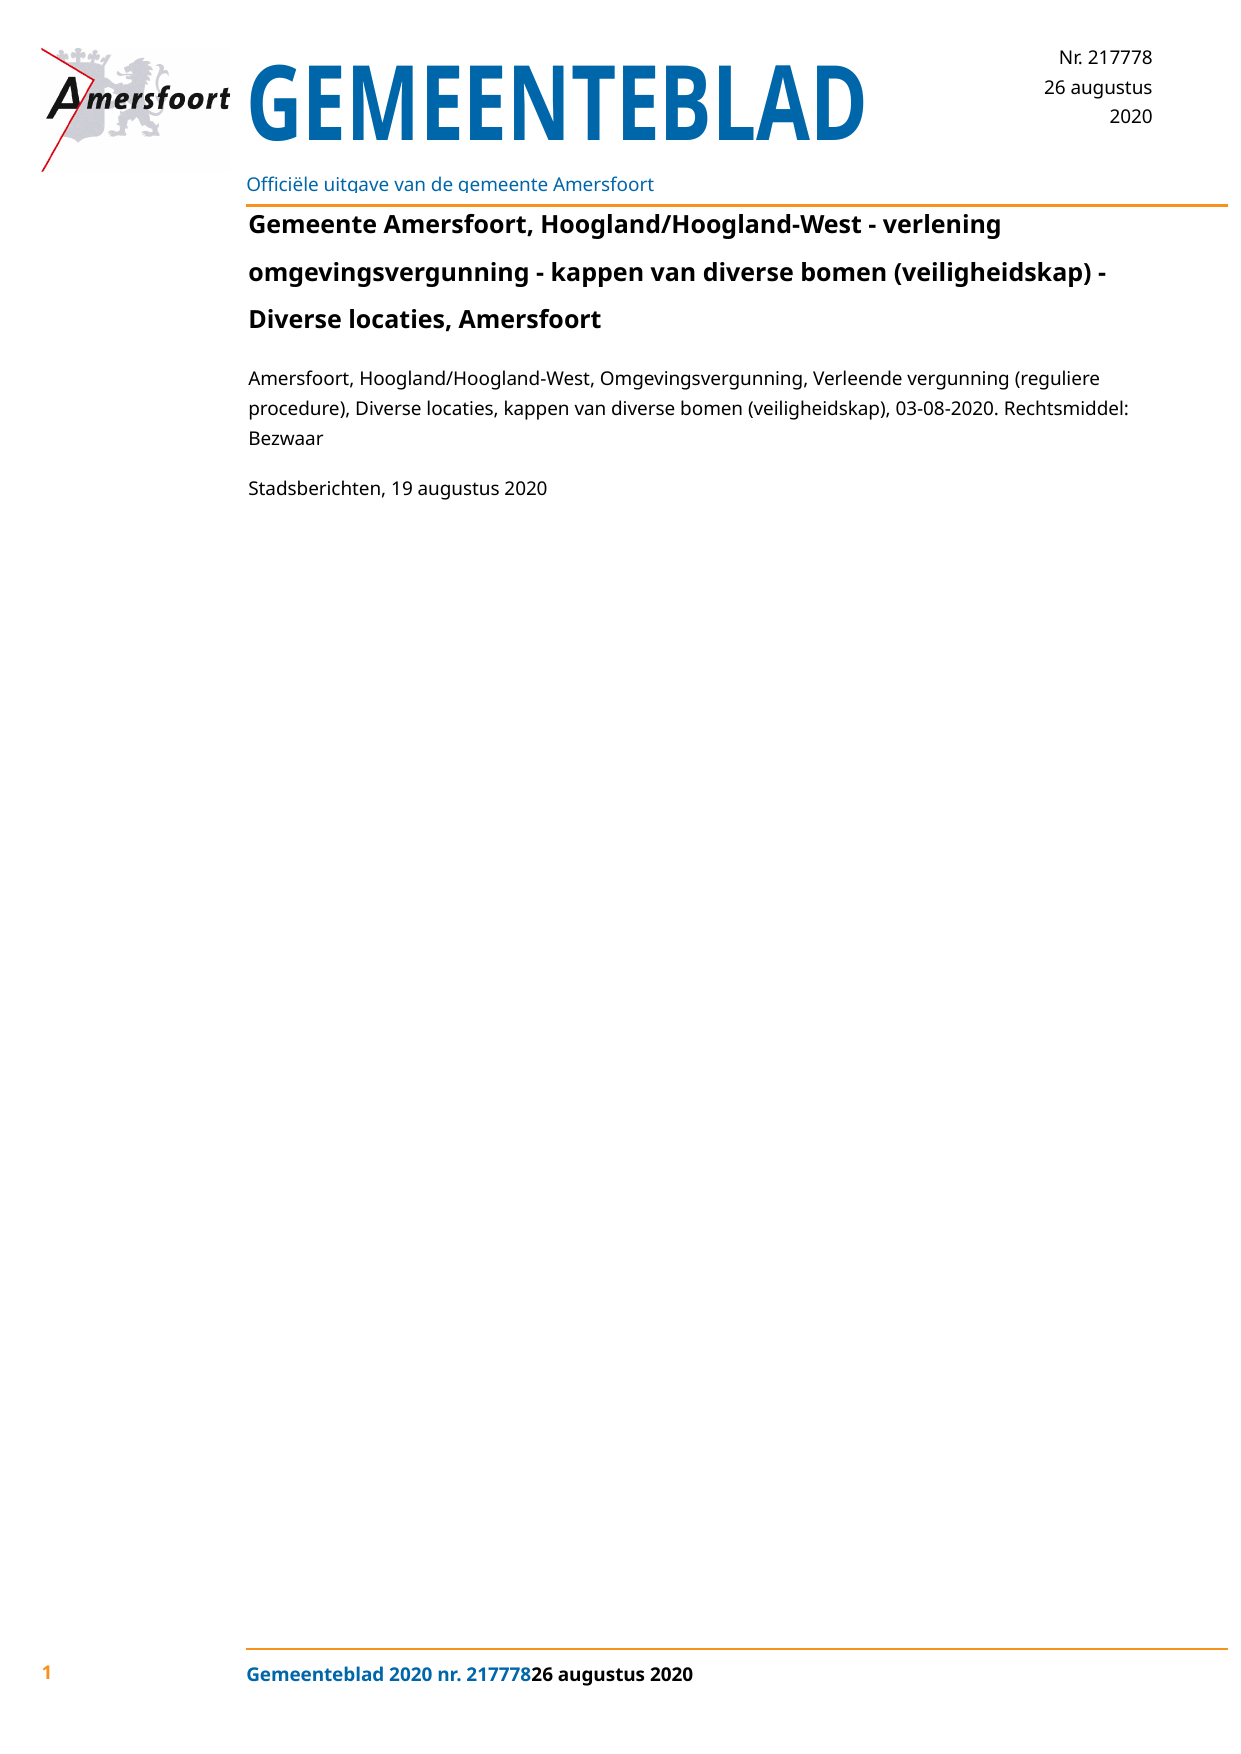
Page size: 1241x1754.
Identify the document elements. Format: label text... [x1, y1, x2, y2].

text Stadsberichten, 19 augustus 2020 [248, 475, 1152, 501]
picture [41, 47, 231, 172]
text Gemeente Amersfoort, Hoogland/Hoogland-West - verlening omgevingsvergunning - kappen van diverse bomen (veiligheidskap) - Diverse locaties, Amersfoort [248, 207, 1152, 336]
text Amersfoort, Hoogland/Hoogland-West, Omgevingsvergunning, Verleende vergunning (reguliere procedure), Diverse locaties, kappen van diverse bomen (veiligheidskap), 03-08-2020. Rechtsmiddel: Bezwaar [248, 366, 1152, 450]
